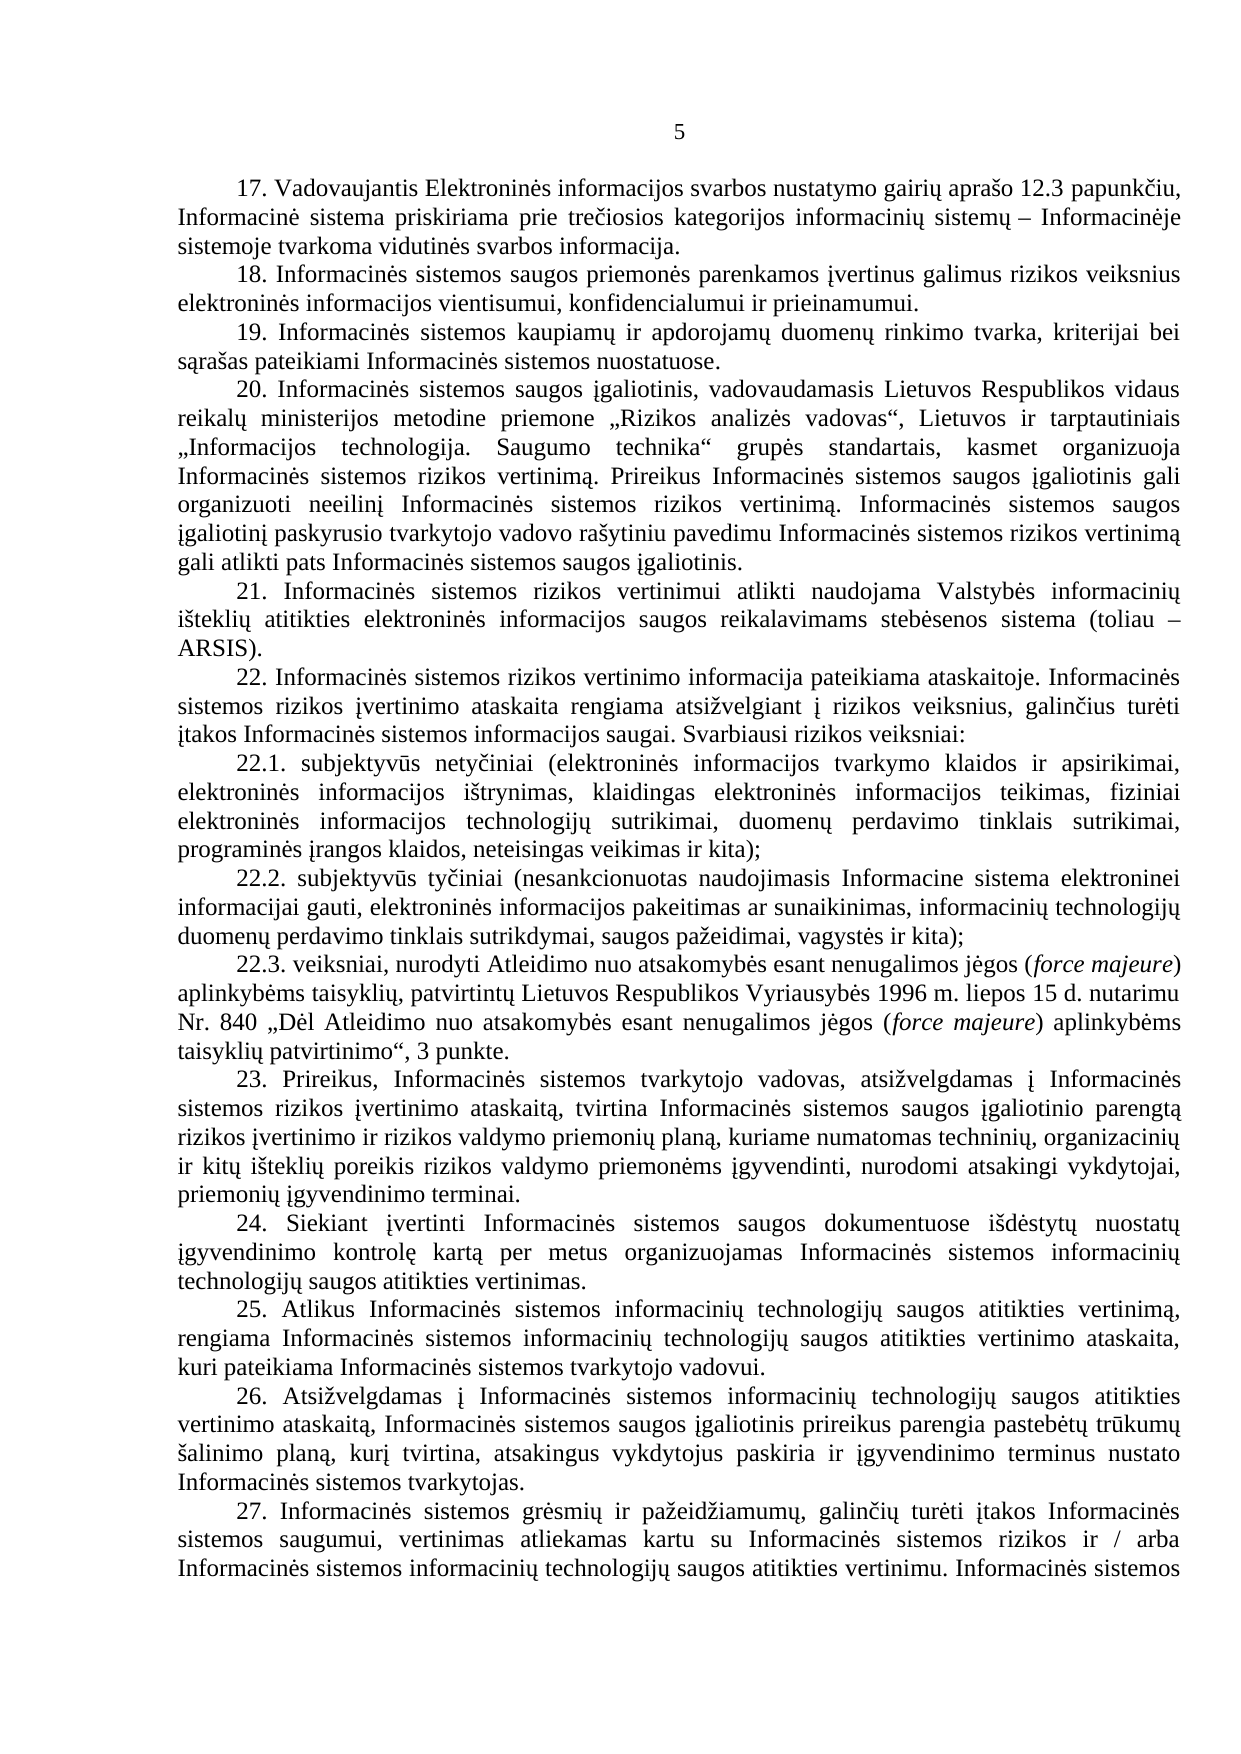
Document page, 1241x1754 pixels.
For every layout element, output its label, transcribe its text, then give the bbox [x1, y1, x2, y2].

text 22.2. subjektyvūs tyčiniai (nesankcionuotas naudojimasis Informacine sistema elektroninei informacijai gauti, elektroninės informacijos pakeitimas ar sunaikinimas, informacinių technologijų duomenų perdavimo tinklais sutrikdymai, saugos pažeidimai, vagystės ir kita); [177, 863, 1181, 949]
text 19. Informacinės sistemos kaupiamų ir apdorojamų duomenų rinkimo tvarka, kriterijai bei sąrašas pateikiami Informacinės sistemos nuostatuose. [177, 317, 1181, 374]
text 18. Informacinės sistemos saugos priemonės parenkamos įvertinus galimus rizikos veiksnius elektroninės informacijos vientisumui, konfidencialumui ir prieinamumui. [177, 259, 1181, 317]
text 27. Informacinės sistemos grėsmių ir pažeidžiamumų, galinčių turėti įtakos Informacinės sistemos saugumui, vertinimas atliekamas kartu su Informacinės sistemos rizikos ir / arba Informacinės sistemos informacinių technologijų saugos atitikties vertinimu. Informacinės sistemos [177, 1496, 1181, 1582]
text 24. Siekiant įvertinti Informacinės sistemos saugos dokumentuose išdėstytų nuostatų įgyvendinimo kontrolę kartą per metus organizuojamas Informacinės sistemos informacinių technologijų saugos atitikties vertinimas. [177, 1208, 1181, 1294]
text 25. Atlikus Informacinės sistemos informacinių technologijų saugos atitikties vertinimą, rengiama Informacinės sistemos informacinių technologijų saugos atitikties vertinimo ataskaita, kuri pateikiama Informacinės sistemos tvarkytojo vadovui. [177, 1294, 1181, 1381]
text 22. Informacinės sistemos rizikos vertinimo informacija pateikiama ataskaitoje. Informacinės sistemos rizikos įvertinimo ataskaita rengiama atsižvelgiant į rizikos veiksnius, galinčius turėti įtakos Informacinės sistemos informacijos saugai. Svarbiausi rizikos veiksniai: [177, 662, 1181, 748]
text 26. Atsižvelgdamas į Informacinės sistemos informacinių technologijų saugos atitikties vertinimo ataskaitą, Informacinės sistemos saugos įgaliotinis prireikus parengia pastebėtų trūkumų šalinimo planą, kurį tvirtina, atsakingus vykdytojus paskiria ir įgyvendinimo terminus nustato Informacinės sistemos tvarkytojas. [177, 1381, 1181, 1496]
text 20. Informacinės sistemos saugos įgaliotinis, vadovaudamasis Lietuvos Respublikos vidaus reikalų ministerijos metodine priemone „Rizikos analizės vadovas“, Lietuvos ir tarptautiniais „Informacijos technologija. Saugumo technika“ grupės standartais, kasmet organizuoja Informacinės sistemos rizikos vertinimą. Prireikus Informacinės sistemos saugos įgaliotinis gali organizuoti neeilinį Informacinės sistemos rizikos vertinimą. Informacinės sistemos saugos įgaliotinį paskyrusio tvarkytojo vadovo rašytiniu pavedimu Informacinės sistemos rizikos vertinimą gali atlikti pats Informacinės sistemos saugos įgaliotinis. [177, 374, 1181, 576]
text 22.1. subjektyvūs netyčiniai (elektroninės informacijos tvarkymo klaidos ir apsirikimai, elektroninės informacijos ištrynimas, klaidingas elektroninės informacijos teikimas, fiziniai elektroninės informacijos technologijų sutrikimai, duomenų perdavimo tinklais sutrikimai, programinės įrangos klaidos, neteisingas veikimas ir kita); [177, 748, 1181, 863]
text 23. Prireikus, Informacinės sistemos tvarkytojo vadovas, atsižvelgdamas į Informacinės sistemos rizikos įvertinimo ataskaitą, tvirtina Informacinės sistemos saugos įgaliotinio parengtą rizikos įvertinimo ir rizikos valdymo priemonių planą, kuriame numatomas techninių, organizacinių ir kitų išteklių poreikis rizikos valdymo priemonėms įgyvendinti, nurodomi atsakingi vykdytojai, priemonių įgyvendinimo terminai. [177, 1064, 1181, 1208]
text 21. Informacinės sistemos rizikos vertinimui atlikti naudojama Valstybės informacinių išteklių atitikties elektroninės informacijos saugos reikalavimams stebėsenos sistema (toliau – ARSIS). [177, 576, 1181, 662]
text 17. Vadovaujantis Elektroninės informacijos svarbos nustatymo gairių aprašo 12.3 papunkčiu, Informacinė sistema priskiriama prie trečiosios kategorijos informacinių sistemų – Informacinėje sistemoje tvarkoma vidutinės svarbos informacija. [177, 173, 1181, 259]
text 22.3. veiksniai, nurodyti Atleidimo nuo atsakomybės esant nenugalimos jėgos (force majeure) aplinkybėms taisyklių, patvirtintų Lietuvos Respublikos Vyriausybės 1996 m. liepos 15 d. nutarimu Nr. 840 „Dėl Atleidimo nuo atsakomybės esant nenugalimos jėgos (force majeure) aplinkybėms taisyklių patvirtinimo“, 3 punkte. [177, 949, 1181, 1064]
